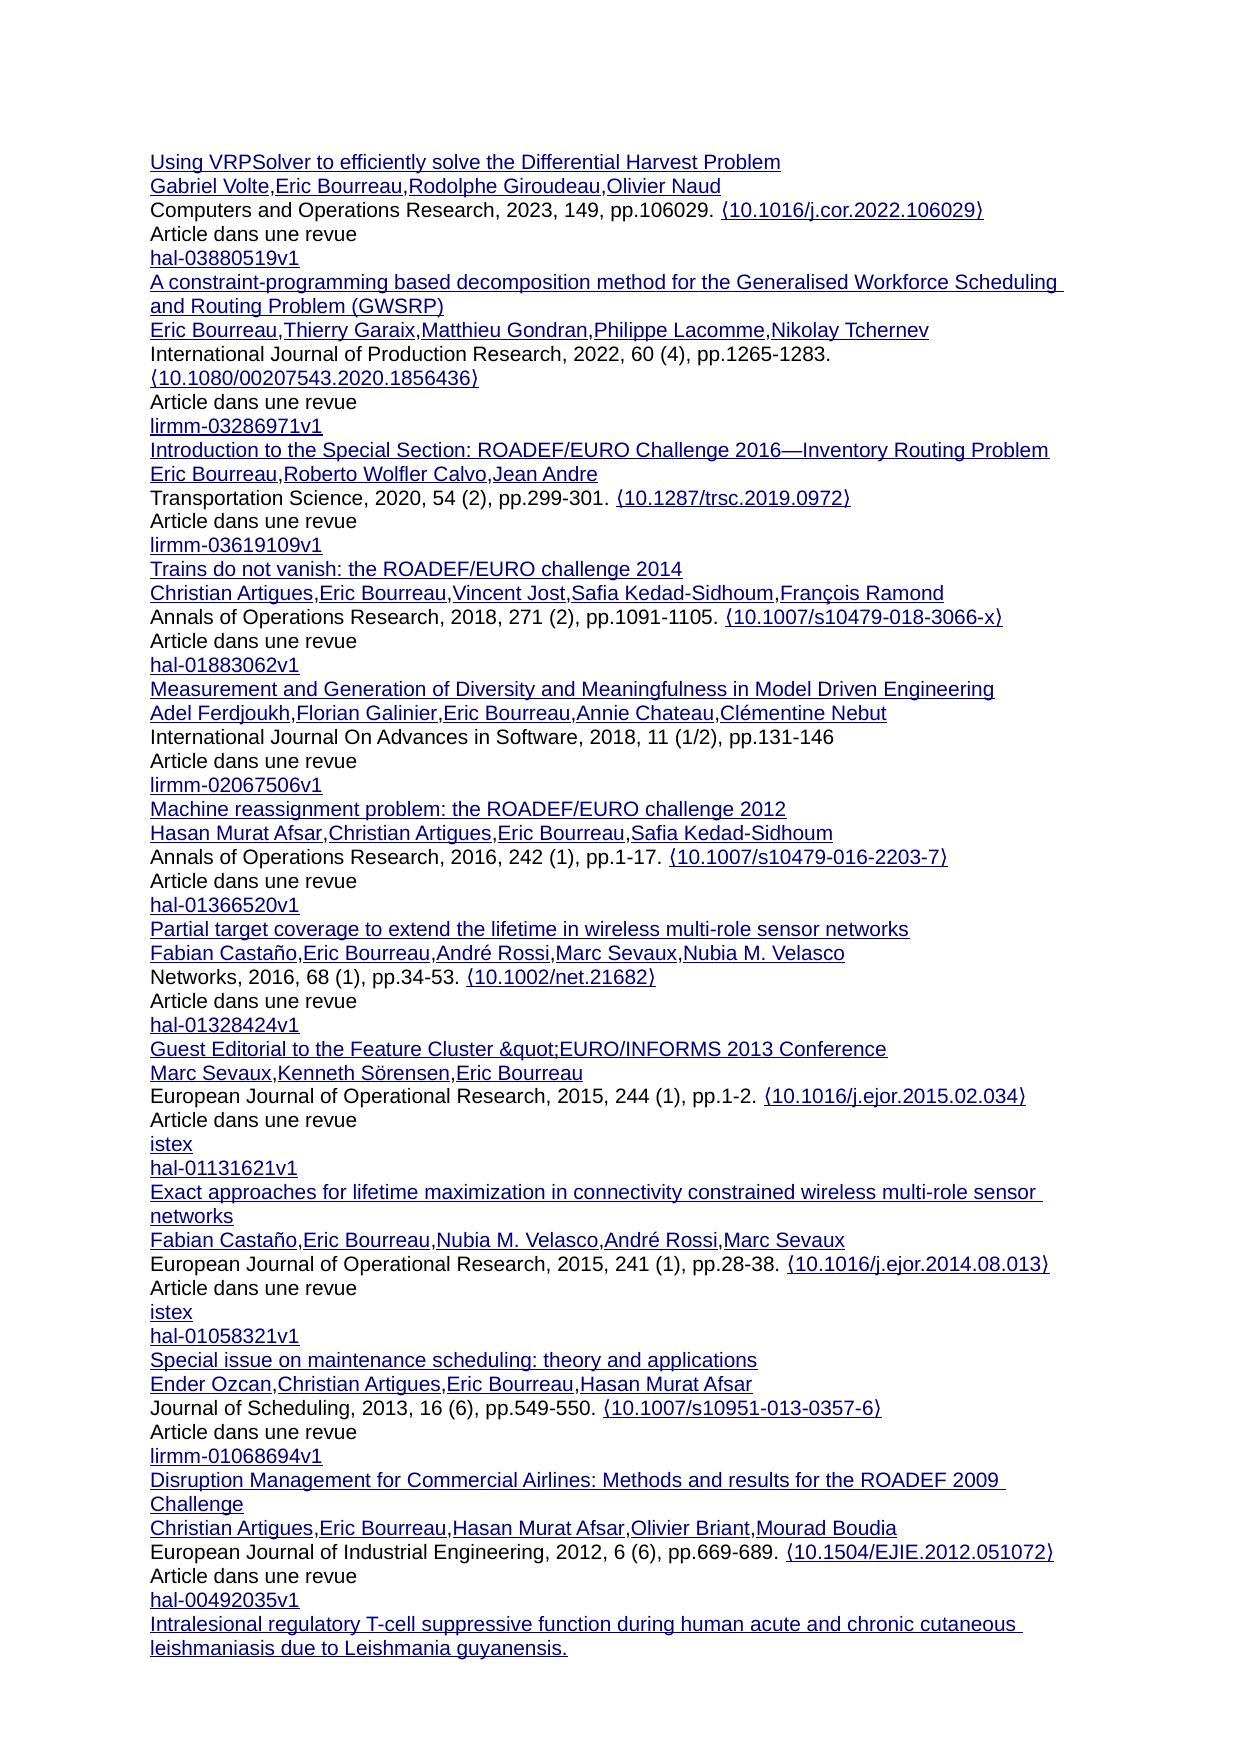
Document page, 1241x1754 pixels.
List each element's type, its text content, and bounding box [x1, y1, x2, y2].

table_cell Exact approaches for lifetime maximization in connectivity constrained wireless multi-role sensor networks Fabian Castaño,Eric Bourreau,Nubia M. Velasco,André Rossi,Marc Sevaux European Journal of Operational Research, 2015, 241 (1), pp.28-38. ⟨10.1016/j.ejor.2014.08.013⟩ Article dans une revue istex hal-01058321v1 [150, 1180, 1090, 1348]
table_cell Trains do not vanish: the ROADEF/EURO challenge 2014 Christian Artigues,Eric Bourreau,Vincent Jost,Safia Kedad-Sidhoum,François Ramond Annals of Operations Research, 2018, 271 (2), pp.1091-1105. ⟨10.1007/s10479-018-3066-x⟩ Article dans une revue hal-01883062v1 [150, 557, 1090, 677]
table_cell Special issue on maintenance scheduling: theory and applications Ender Ozcan,Christian Artigues,Eric Bourreau,Hasan Murat Afsar Journal of Scheduling, 2013, 16 (6), pp.549-550. ⟨10.1007/s10951-013-0357-6⟩ Article dans une revue lirmm-01068694v1 [150, 1348, 1090, 1468]
table_cell Guest Editorial to the Feature Cluster &quot;EURO/INFORMS 2013 Conference Marc Sevaux,Kenneth Sörensen,Eric Bourreau European Journal of Operational Research, 2015, 244 (1), pp.1-2. ⟨10.1016/j.ejor.2015.02.034⟩ Article dans une revue istex hal-01131621v1 [150, 1036, 1090, 1180]
table_cell Intralesional regulatory T-cell suppressive function during human acute and chronic cutaneous leishmaniasis due to Leishmania guyanensis. [150, 1611, 1090, 1659]
table_cell A constraint-programming based decomposition method for the Generalised Workforce Scheduling and Routing Problem (GWSRP) Eric Bourreau,Thierry Garaix,Matthieu Gondran,Philippe Lacomme,Nikolay Tchernev International Journal of Production Research, 2022, 60 (4), pp.1265-1283. ⟨10.1080/00207543.2020.1856436⟩ Article dans une revue lirmm-03286971v1 [150, 270, 1090, 437]
table_cell Measurement and Generation of Diversity and Meaningfulness in Model Driven Engineering Adel Ferdjoukh,Florian Galinier,Eric Bourreau,Annie Chateau,Clémentine Nebut International Journal On Advances in Software, 2018, 11 (1/2), pp.131-146 Article dans une revue lirmm-02067506v1 [150, 677, 1090, 797]
table_cell Introduction to the Special Section: ROADEF/EURO Challenge 2016—Inventory Routing Problem Eric Bourreau,Roberto Wolfler Calvo,Jean Andre Transportation Science, 2020, 54 (2), pp.299-301. ⟨10.1287/trsc.2019.0972⟩ Article dans une revue lirmm-03619109v1 [150, 438, 1090, 557]
table_cell Using VRPSolver to efficiently solve the Differential Harvest Problem Gabriel Volte,Eric Bourreau,Rodolphe Giroudeau,Olivier Naud Computers and Operations Research, 2023, 149, pp.106029. ⟨10.1016/j.cor.2022.106029⟩ Article dans une revue hal-03880519v1 [150, 150, 1090, 270]
table_cell Partial target coverage to extend the lifetime in wireless multi-role sensor networks Fabian Castaño,Eric Bourreau,André Rossi,Marc Sevaux,Nubia M. Velasco Networks, 2016, 68 (1), pp.34-53. ⟨10.1002/net.21682⟩ Article dans une revue hal-01328424v1 [150, 917, 1090, 1036]
table_cell Machine reassignment problem: the ROADEF/EURO challenge 2012 Hasan Murat Afsar,Christian Artigues,Eric Bourreau,Safia Kedad-Sidhoum Annals of Operations Research, 2016, 242 (1), pp.1-17. ⟨10.1007/s10479-016-2203-7⟩ Article dans une revue hal-01366520v1 [150, 797, 1090, 917]
table_cell Disruption Management for Commercial Airlines: Methods and results for the ROADEF 2009 Challenge Christian Artigues,Eric Bourreau,Hasan Murat Afsar,Olivier Briant,Mourad Boudia European Journal of Industrial Engineering, 2012, 6 (6), pp.669-689. ⟨10.1504/EJIE.2012.051072⟩ Article dans une revue hal-00492035v1 [150, 1468, 1090, 1611]
